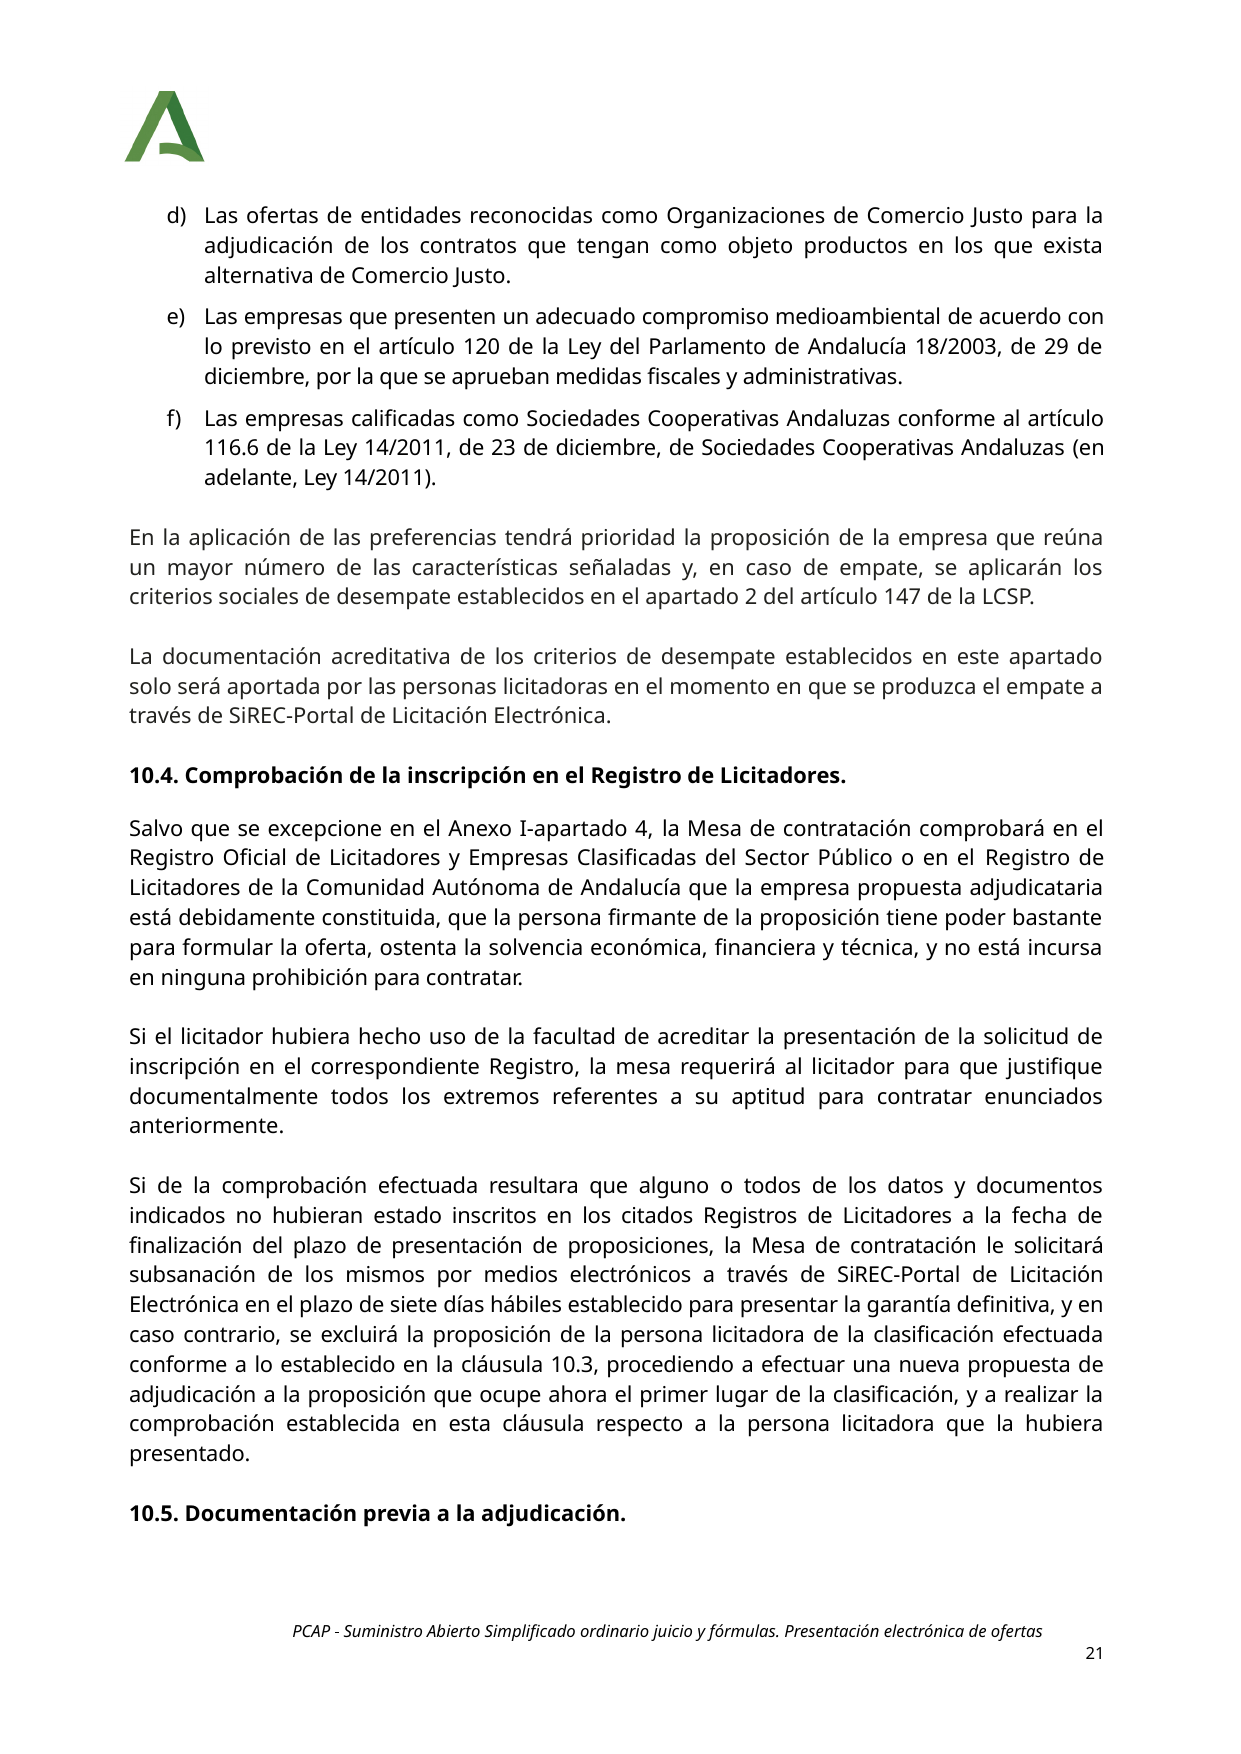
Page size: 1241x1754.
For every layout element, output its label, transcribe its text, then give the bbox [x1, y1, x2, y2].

list Las empresas calificadas como Sociedades Cooperativas Andaluzas conforme al artículo 116.6 de la Ley 14/2011, de 23 de diciembre, de Sociedades Cooperativas Andaluzas (en adelante, Ley 14/2011). [166, 402, 1104, 492]
picture [120, 86, 209, 166]
text En la aplicación de las preferencias tendrá prioridad la proposición de la empresa que reúna un mayor número de las características señaladas y, en caso de empate, se aplicarán los criterios sociales de desempate establecidos en el apartado 2 del artículo 147 de la LCSP. [129, 522, 1104, 611]
text Salvo que se excepcione en el Anexo I-apartado 4, la Mesa de contratación comprobará en el Registro Oficial de Licitadores y Empresas Clasificadas del Sector Público o en el Registro de Licitadores de la Comunidad Autónoma de Andalucía que la empresa propuesta adjudicataria está debidamente constituida, que la persona firmante de la proposición tiene poder bastante para formular la oferta, ostenta la solvencia económica, financiera y técnica, y no está incursa en ninguna prohibición para contratar. [129, 812, 1104, 991]
text Si de la comprobación efectuada resultara que alguno o todos de los datos y documentos indicados no hubieran estado inscritos en los citados Registros de Licitadores a la fecha de finalización del plazo de presentación de proposiciones, la Mesa de contratación le solicitará subsanación de los mismos por medios electrónicos a través de SiREC-Portal de Licitación Electrónica en el plazo de siete días hábiles establecido para presentar la garantía definitiva, y en caso contrario, se excluirá la proposición de la persona licitadora de la clasificación efectuada conforme a lo establecido en la cláusula 10.3, procediendo a efectuar una nueva propuesta de adjudicación a la proposición que ocupe ahora el primer lugar de la clasificación, y a realizar la comprobación establecida en esta cláusula respecto a la persona licitadora que la hubiera presentado. [129, 1170, 1104, 1468]
text 10.4. Comprobación de la inscripción en el Registro de Licitadores. [129, 760, 1104, 790]
list Las ofertas de entidades reconocidas como Organizaciones de Comercio Justo para la adjudicación de los contratos que tengan como objeto productos en los que exista alternativa de Comercio Justo. [166, 200, 1104, 289]
text 10.5. Documentación previa a la adjudicación. [129, 1498, 1104, 1527]
text La documentación acreditativa de los criterios de desempate establecidos en este apartado solo será aportada por las personas licitadoras en el momento en que se produzca el empate a través de SiREC-Portal de Licitación Electrónica. [129, 641, 1104, 730]
list Las empresas que presenten un adecuado compromiso medioambiental de acuerdo con lo previsto en el artículo 120 de la Ley del Parlamento de Andalucía 18/2003, de 29 de diciembre, por la que se aprueban medidas fiscales y administrativas. [166, 301, 1104, 391]
text Si el licitador hubiera hecho uso de la facultad de acreditar la presentación de la solicitud de inscripción en el correspondiente Registro, la mesa requerirá al licitador para que justifique documentalmente todos los extremos referentes a su aptitud para contratar enunciados anteriormente. [129, 1021, 1104, 1140]
